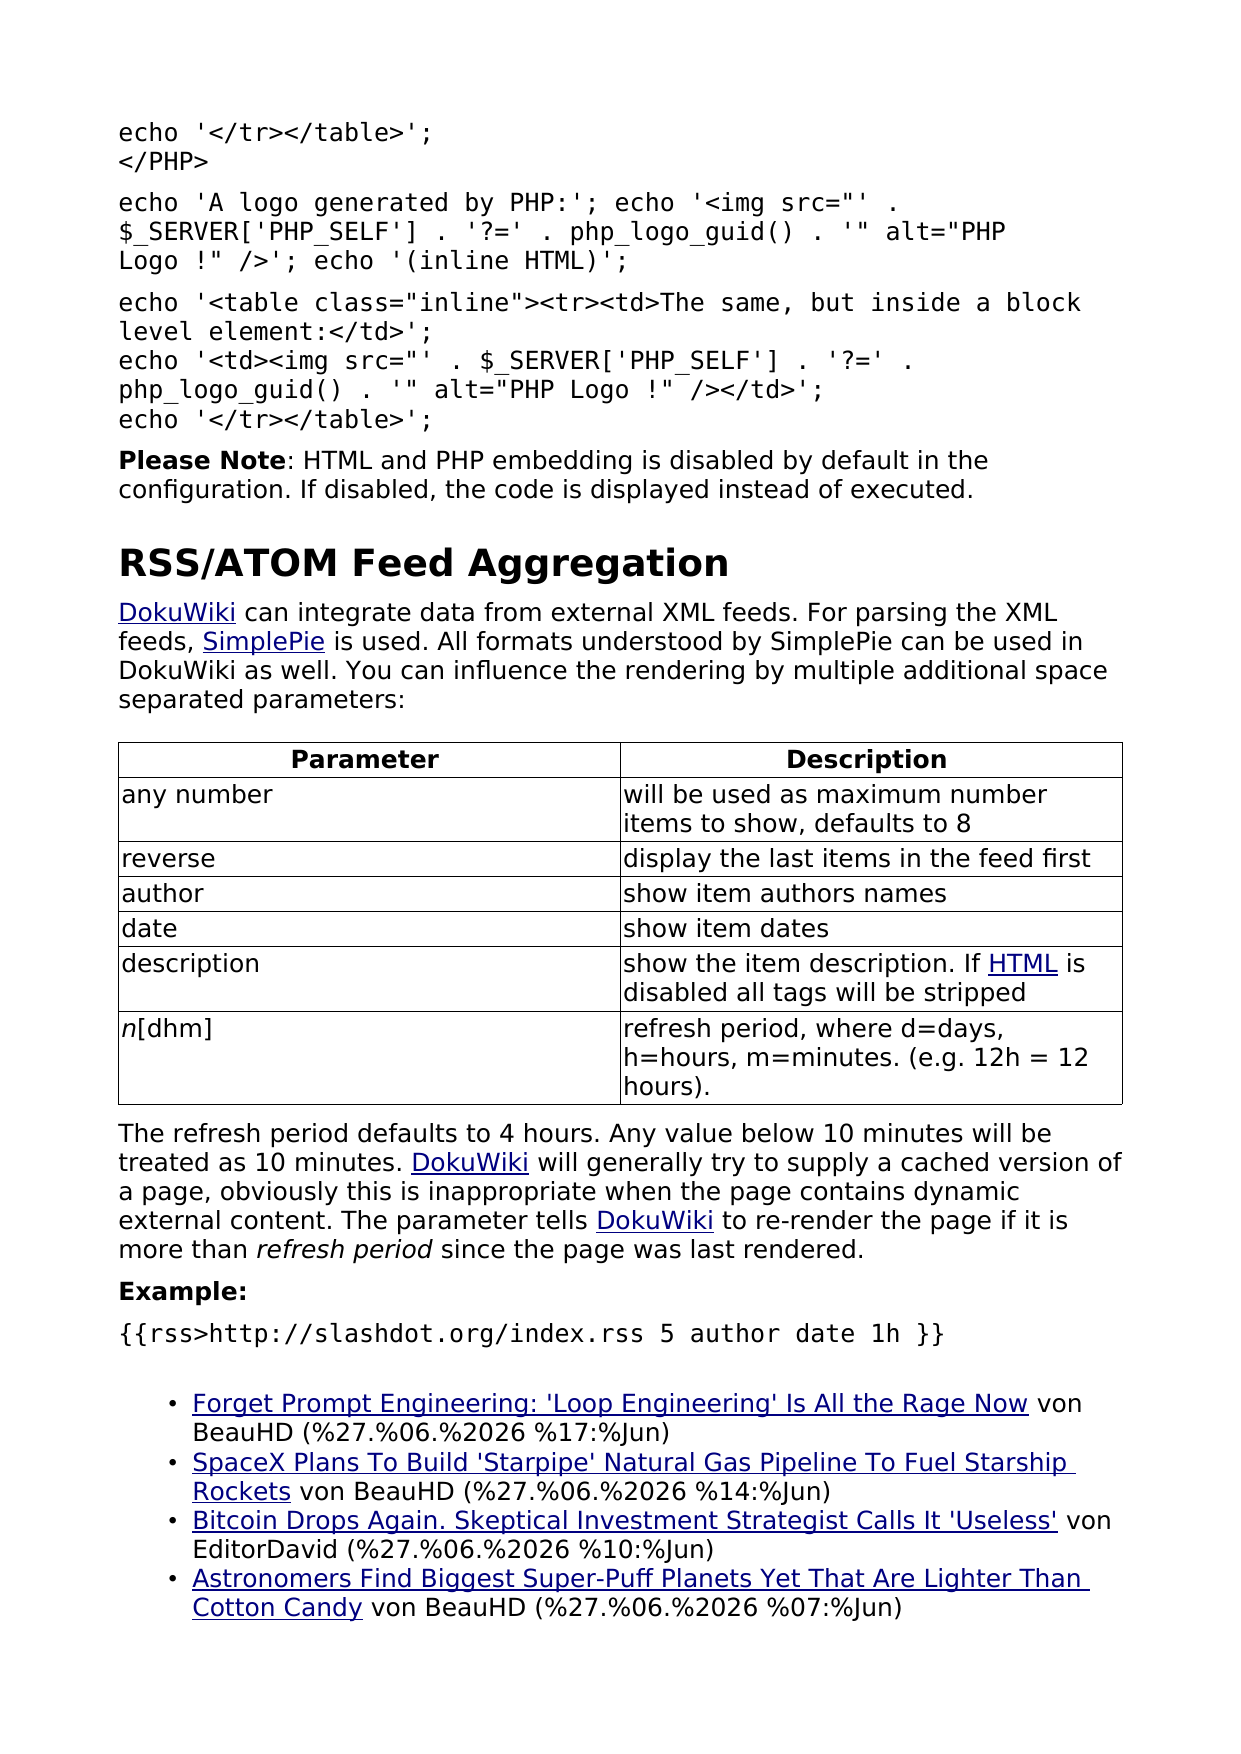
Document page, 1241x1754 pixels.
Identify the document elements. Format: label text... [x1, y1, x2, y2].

table_header Description [621, 743, 1122, 777]
table_cell date [119, 912, 620, 946]
text The refresh period defaults to 4 hours. Any value below 10 minutes will be treated as 10 minutes. DokuWiki will generally try to supply a cached version of a page, obviously this is inappropriate when the page contains dynamic external content. The parameter tells DokuWiki to re-render the page if it is more than refresh period since the page was last rendered. [118, 1119, 1122, 1265]
list Forget Prompt Engineering: 'Loop Engineering' Is All the Rage Now von BeauHD (%27.%06.%2026 %17:%Jun) [177, 1389, 1122, 1448]
table_cell n[dhm] [119, 1012, 620, 1104]
table_cell show the item description. If HTML is disabled all tags will be stripped [621, 947, 1122, 1011]
table_cell author [119, 877, 620, 911]
subtitle RSS/ATOM Feed Aggregation [118, 542, 1122, 585]
text DokuWiki can integrate data from external XML feeds. For parsing the XML feeds, SimplePie is used. All formats understood by SimplePie can be used in DokuWiki as well. You can influence the rendering by multiple additional space separated parameters: [118, 598, 1122, 714]
list Bitcoin Drops Again. Skeptical Investment Strategist Calls It 'Useless' von EditorDavid (%27.%06.%2026 %10:%Jun) [177, 1506, 1122, 1564]
table_cell show item authors names [621, 877, 1122, 911]
list Astronomers Find Biggest Super-Puff Planets Yet That Are Lighter Than Cotton Candy von BeauHD (%27.%06.%2026 %07:%Jun) [177, 1564, 1122, 1623]
table_cell reverse [119, 842, 620, 876]
text Example: [118, 1277, 1122, 1307]
text echo '<table class="inline"><tr><td>The same, but inside a block level element:</td>'; echo '<td><img src="' . $_SERVER['PHP_SELF'] . '?=' . php_logo_guid() . '" alt="PHP Logo !" /></td>'; echo '</tr></table>'; [118, 288, 1122, 434]
text echo '</tr></table>'; </PHP> [118, 118, 1122, 176]
table_cell any number [119, 778, 620, 841]
table_cell display the last items in the feed first [621, 842, 1122, 876]
text {{rss>http://slashdot.org/index.rss 5 author date 1h }} [118, 1319, 1122, 1348]
table_cell will be used as maximum number items to show, defaults to 8 [621, 778, 1122, 841]
text echo 'A logo generated by PHP:'; echo '<img src="' . $_SERVER['PHP_SELF'] . '?=' . php_logo_guid() . '" alt="PHP Logo !" />'; echo '(inline HTML)'; [118, 188, 1122, 276]
list SpaceX Plans To Build 'Starpipe' Natural Gas Pipeline To Fuel Starship Rockets von BeauHD (%27.%06.%2026 %14:%Jun) [177, 1448, 1122, 1506]
table_cell refresh period, where d=days, h=hours, m=minutes. (e.g. 12h = 12 hours). [621, 1012, 1122, 1104]
table_cell description [119, 947, 620, 1011]
table_header Parameter [119, 743, 620, 777]
table_cell show item dates [621, 912, 1122, 946]
text Please Note: HTML and PHP embedding is disabled by default in the configuration. If disabled, the code is displayed instead of executed. [118, 446, 1122, 504]
